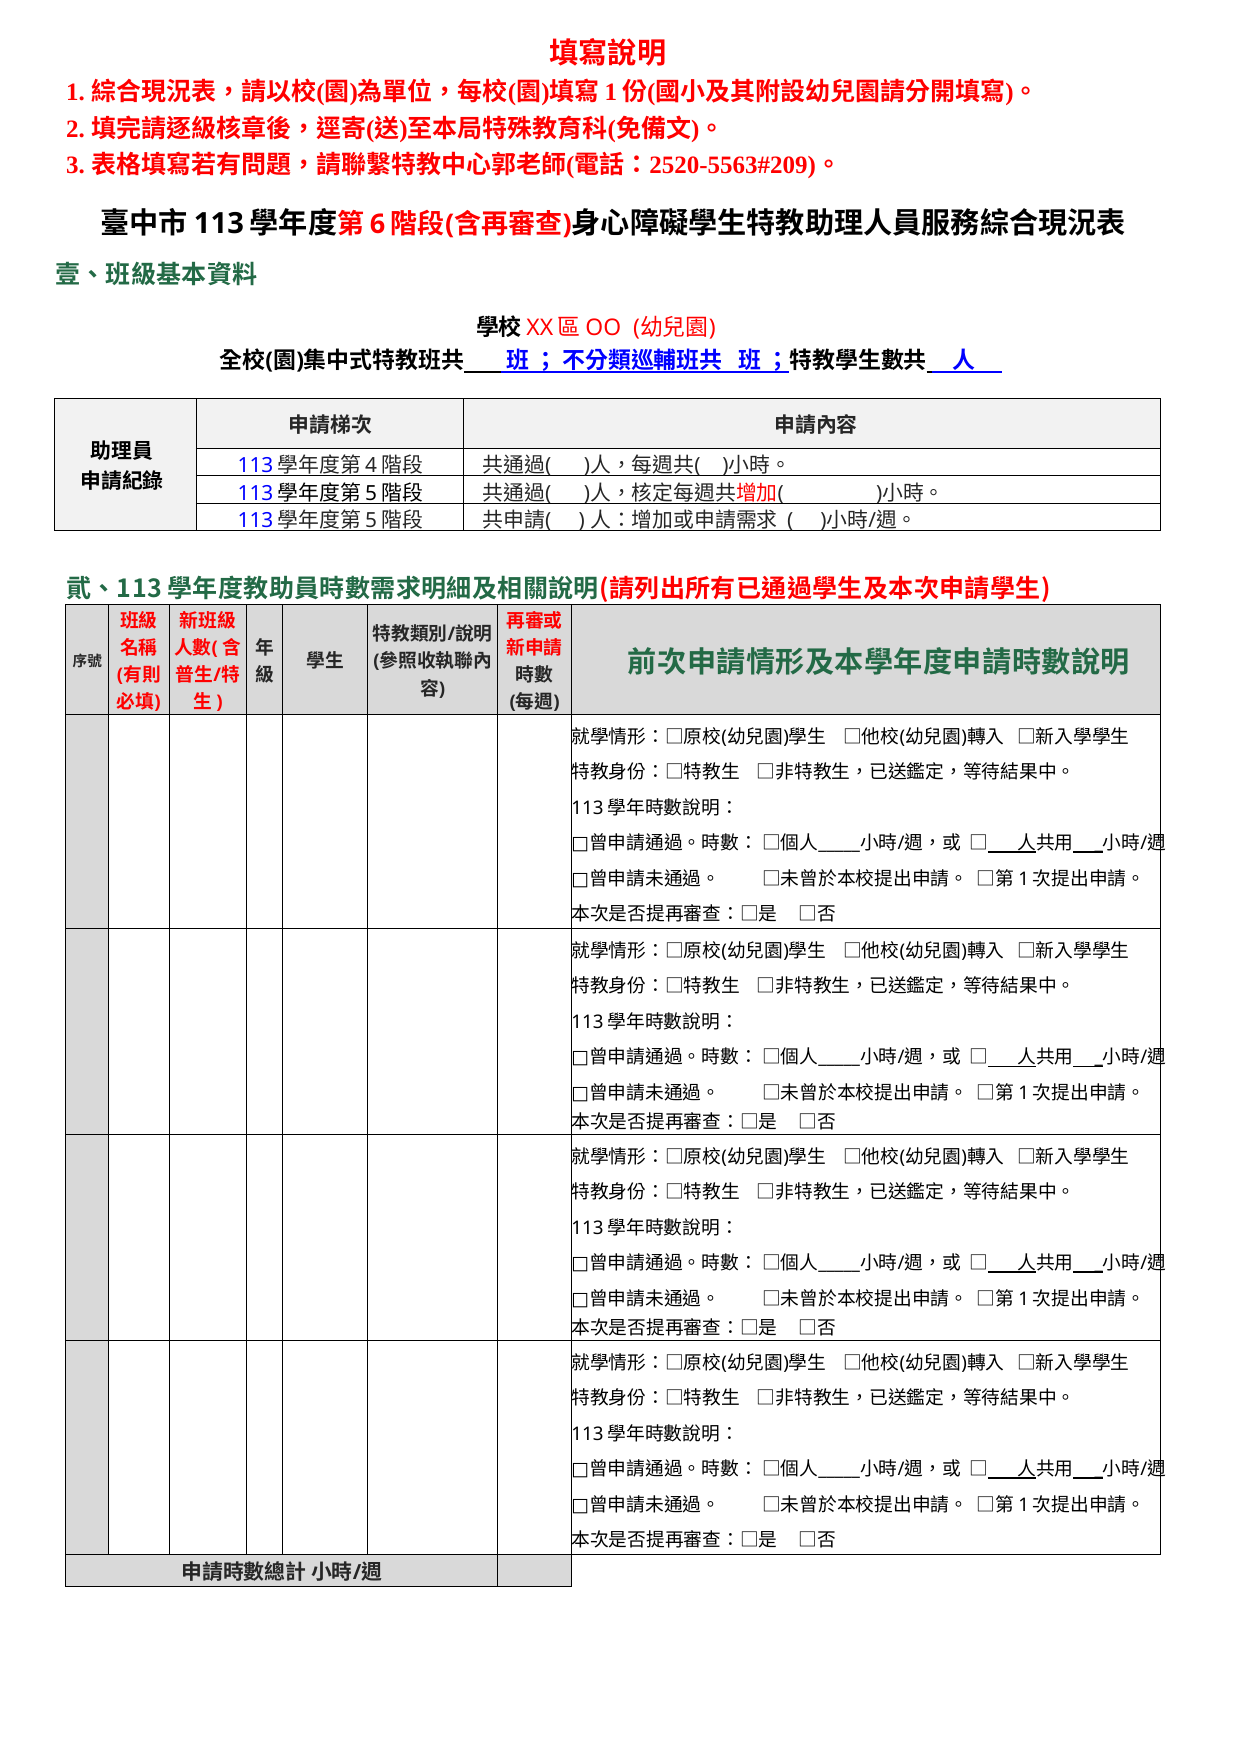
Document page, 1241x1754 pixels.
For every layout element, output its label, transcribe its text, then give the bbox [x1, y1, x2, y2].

table_cell 就學情形：□原校(幼兒園)學生 □他校(幼兒園)轉入 □新入學學生 特教身份：□特教生 □非特教生，已送鑑定，等待結果中。 113學年時數說明： □曾申請通過。時數： □個人_____小時/週，或 □ 人共用 _小時/週 □曾申請未通過。 □未曾於本校提出申請。 □第1次提出申請。 本次是否提再審查：□是 □否 [572, 929, 1160, 1134]
table_header 填寫說明 1. 綜合現況表，請以校(園)為單位，每校(園)填寫1份(國小及其附設幼兒園請分開填寫)。 2. 填完請逐級核章後，逕寄(送)至本局特殊教育科(免備文)。 3. 表格填寫若有問題，請聯繫特教中心郭老師(電話：2520-5563#209)。 貮、113學年度教助員時數需求明細及相關說明(請列出所有已通過學生及本次申請學生) 此次申請是否有附佐證影片(必勾選)：□是 □否。 此次申請是否檢附行為功能介入方案(必勾選)：□是 □否。 倘學校有肢體障礙及腦性麻痺學生(或特殊情況者)，請務必提供佐證影片， 有情緒行為問題，務必檢附【行為功能介入方案】，以利審查委員判斷學生實際需求。 如有影像提供審查參考，請E-mail至tjyaux@spec.tc.edu.tw 信箱。 [1161, 30, 1179, 1587]
table_header 班級 名稱 (有則必填) [109, 605, 169, 714]
table_cell [247, 1135, 282, 1340]
table_cell 共通過( )人，每週共( )小時。 [464, 449, 1160, 475]
table_cell 學校XX區OO (幼兒園) 全校(園)集中式特教班共 班 ； 不分類巡輔班共 班 ；特教學生數共 人 [55, 294, 1143, 391]
table_cell [66, 929, 108, 1134]
table_cell [498, 1135, 571, 1340]
table_cell [170, 1135, 246, 1340]
table_cell [66, 715, 108, 928]
table_cell [498, 715, 571, 928]
table_cell [572, 1555, 1161, 1586]
table_cell 共通過( )人，核定每週共增加( )小時。 [464, 476, 1160, 503]
table_cell 113學年度第5階段 [197, 476, 463, 503]
table_cell [109, 715, 169, 928]
table_cell [498, 1341, 571, 1554]
table_cell 填寫說明 1. 綜合現況表，請以校(園)為單位，每校(園)填寫1份(國小及其附設幼兒園請分開填寫)。 2. 填完請逐級核章後，逕寄(送)至本局特殊教育科(免備文)。 3. 表格填寫若有問題，請聯繫特教中心郭老師(電話：2520-5563#209)。 貮、113學年度教助員時數需求明細及相關說明(請列出所有已通過學生及本次申請學生) 此次申請是否有附佐證影片(必勾選)：□是 □否。 此次申請是否檢附行為功能介入方案(必勾選)：□是 □否。 倘學校有肢體障礙及腦性麻痺學生(或特殊情況者)，請務必提供佐證影片， 有情緒行為問題，務必檢附【行為功能介入方案】，以利審查委員判斷學生實際需求。 如有影像提供審查參考，請E-mail至tjyaux@spec.tc.edu.tw 信箱。 [55, 531, 1161, 1587]
table_cell [66, 1341, 108, 1554]
table_cell [368, 1135, 497, 1340]
table_cell [170, 1341, 246, 1554]
table_cell 就學情形：□原校(幼兒園)學生 □他校(幼兒園)轉入 □新入學學生 特教身份：□特教生 □非特教生，已送鑑定，等待結果中。 113學年時數說明： □曾申請通過。時數： □個人_____小時/週，或 □ 人共用 _小時/週 □曾申請未通過。 □未曾於本校提出申請。 □第1次提出申請。 本次是否提再審查：□是 □否 [572, 715, 1160, 928]
table_header 填寫說明 1. 綜合現況表，請以校(園)為單位，每校(園)填寫1份(國小及其附設幼兒園請分開填寫)。 2. 填完請逐級核章後，逕寄(送)至本局特殊教育科(免備文)。 3. 表格填寫若有問題，請聯繫特教中心郭老師(電話：2520-5563#209)。 貮、113學年度教助員時數需求明細及相關說明(請列出所有已通過學生及本次申請學生) 此次申請是否有附佐證影片(必勾選)：□是 □否。 此次申請是否檢附行為功能介入方案(必勾選)：□是 □否。 倘學校有肢體障礙及腦性麻痺學生(或特殊情況者)，請務必提供佐證影片， 有情緒行為問題，務必檢附【行為功能介入方案】，以利審查委員判斷學生實際需求。 如有影像提供審查參考，請E-mail至tjyaux@spec.tc.edu.tw 信箱。 [36, 30, 55, 1587]
table_cell 填寫說明 1. 綜合現況表，請以校(園)為單位，每校(園)填寫1份(國小及其附設幼兒園請分開填寫)。 2. 填完請逐級核章後，逕寄(送)至本局特殊教育科(免備文)。 3. 表格填寫若有問題，請聯繫特教中心郭老師(電話：2520-5563#209)。 貮、113學年度教助員時數需求明細及相關說明(請列出所有已通過學生及本次申請學生) 此次申請是否有附佐證影片(必勾選)：□是 □否。 此次申請是否檢附行為功能介入方案(必勾選)：□是 □否。 倘學校有肢體障礙及腦性麻痺學生(或特殊情況者)，請務必提供佐證影片， 有情緒行為問題，務必檢附【行為功能介入方案】，以利審查委員判斷學生實際需求。 如有影像提供審查參考，請E-mail至tjyaux@spec.tc.edu.tw 信箱。 [55, 30, 1161, 181]
table_header 臺中市113學年度第6階段(含再審查)身心障礙學生特教助理人員服務綜合現況表 [55, 181, 1161, 252]
table_cell [283, 715, 367, 928]
table_header 申請梯次 [197, 399, 463, 448]
table_cell [109, 1341, 169, 1554]
table_cell [283, 1135, 367, 1340]
table_cell [247, 715, 282, 928]
table_cell [247, 929, 282, 1134]
table_cell [1143, 294, 1161, 391]
table_header 序號 [66, 605, 108, 714]
table_cell 共申請( ) 人：增加或申請需求 ( )小時/週。 [464, 504, 1160, 530]
table_cell [170, 715, 246, 928]
table_cell [368, 929, 497, 1134]
table_header 申請內容 [464, 399, 1160, 448]
table_header 再審或新申請時數 (每週) [498, 605, 571, 714]
table_cell 填寫說明 1. 綜合現況表，請以校(園)為單位，每校(園)填寫1份(國小及其附設幼兒園請分開填寫)。 2. 填完請逐級核章後，逕寄(送)至本局特殊教育科(免備文)。 3. 表格填寫若有問題，請聯繫特教中心郭老師(電話：2520-5563#209)。 貮、113學年度教助員時數需求明細及相關說明(請列出所有已通過學生及本次申請學生) 此次申請是否有附佐證影片(必勾選)：□是 □否。 此次申請是否檢附行為功能介入方案(必勾選)：□是 □否。 倘學校有肢體障礙及腦性麻痺學生(或特殊情況者)，請務必提供佐證影片， 有情緒行為問題，務必檢附【行為功能介入方案】，以利審查委員判斷學生實際需求。 如有影像提供審查參考，請E-mail至tjyaux@spec.tc.edu.tw 信箱。 [55, 391, 1161, 398]
table_cell [109, 1135, 169, 1340]
table_header 年級 [247, 605, 282, 714]
table_header 學生 [283, 605, 367, 714]
table_cell 就學情形：□原校(幼兒園)學生 □他校(幼兒園)轉入 □新入學學生 特教身份：□特教生 □非特教生，已送鑑定，等待結果中。 113學年時數說明： □曾申請通過。時數： □個人_____小時/週，或 □ 人共用 _小時/週 □曾申請未通過。 □未曾於本校提出申請。 □第1次提出申請。 本次是否提再審查：□是 □否 [572, 1135, 1160, 1340]
table_cell [170, 929, 246, 1134]
table_cell 113學年度第4階段 [197, 449, 463, 475]
table_cell [247, 1341, 282, 1554]
table_header 助理員 申請紀錄 [55, 399, 196, 530]
table_cell [498, 929, 571, 1134]
table_header 特教類別/說明 (參照收執聯內容) [368, 605, 497, 714]
table_header 新班級人數( 含普生/特生 ) [170, 605, 246, 714]
table_cell 申請時數總計 小時/週 [66, 1555, 497, 1586]
table_cell [498, 1555, 571, 1586]
table_cell [283, 1341, 367, 1554]
table_header 前次申請情形及本學年度申請時數說明 [572, 605, 1160, 714]
table_header [1179, 30, 1204, 1587]
table_cell [66, 1135, 108, 1340]
table_cell [368, 1341, 497, 1554]
table_cell [109, 929, 169, 1134]
table_cell [368, 715, 497, 928]
table_cell 就學情形：□原校(幼兒園)學生 □他校(幼兒園)轉入 □新入學學生 特教身份：□特教生 □非特教生，已送鑑定，等待結果中。 113學年時數說明： □曾申請通過。時數： □個人_____小時/週，或 □ 人共用 _小時/週 □曾申請未通過。 □未曾於本校提出申請。 □第1次提出申請。 本次是否提再審查：□是 □否 [572, 1341, 1160, 1554]
table_cell [283, 929, 367, 1134]
table_cell 壹、班級基本資料 [55, 253, 1161, 294]
table_cell 113學年度第5階段 [197, 504, 463, 530]
